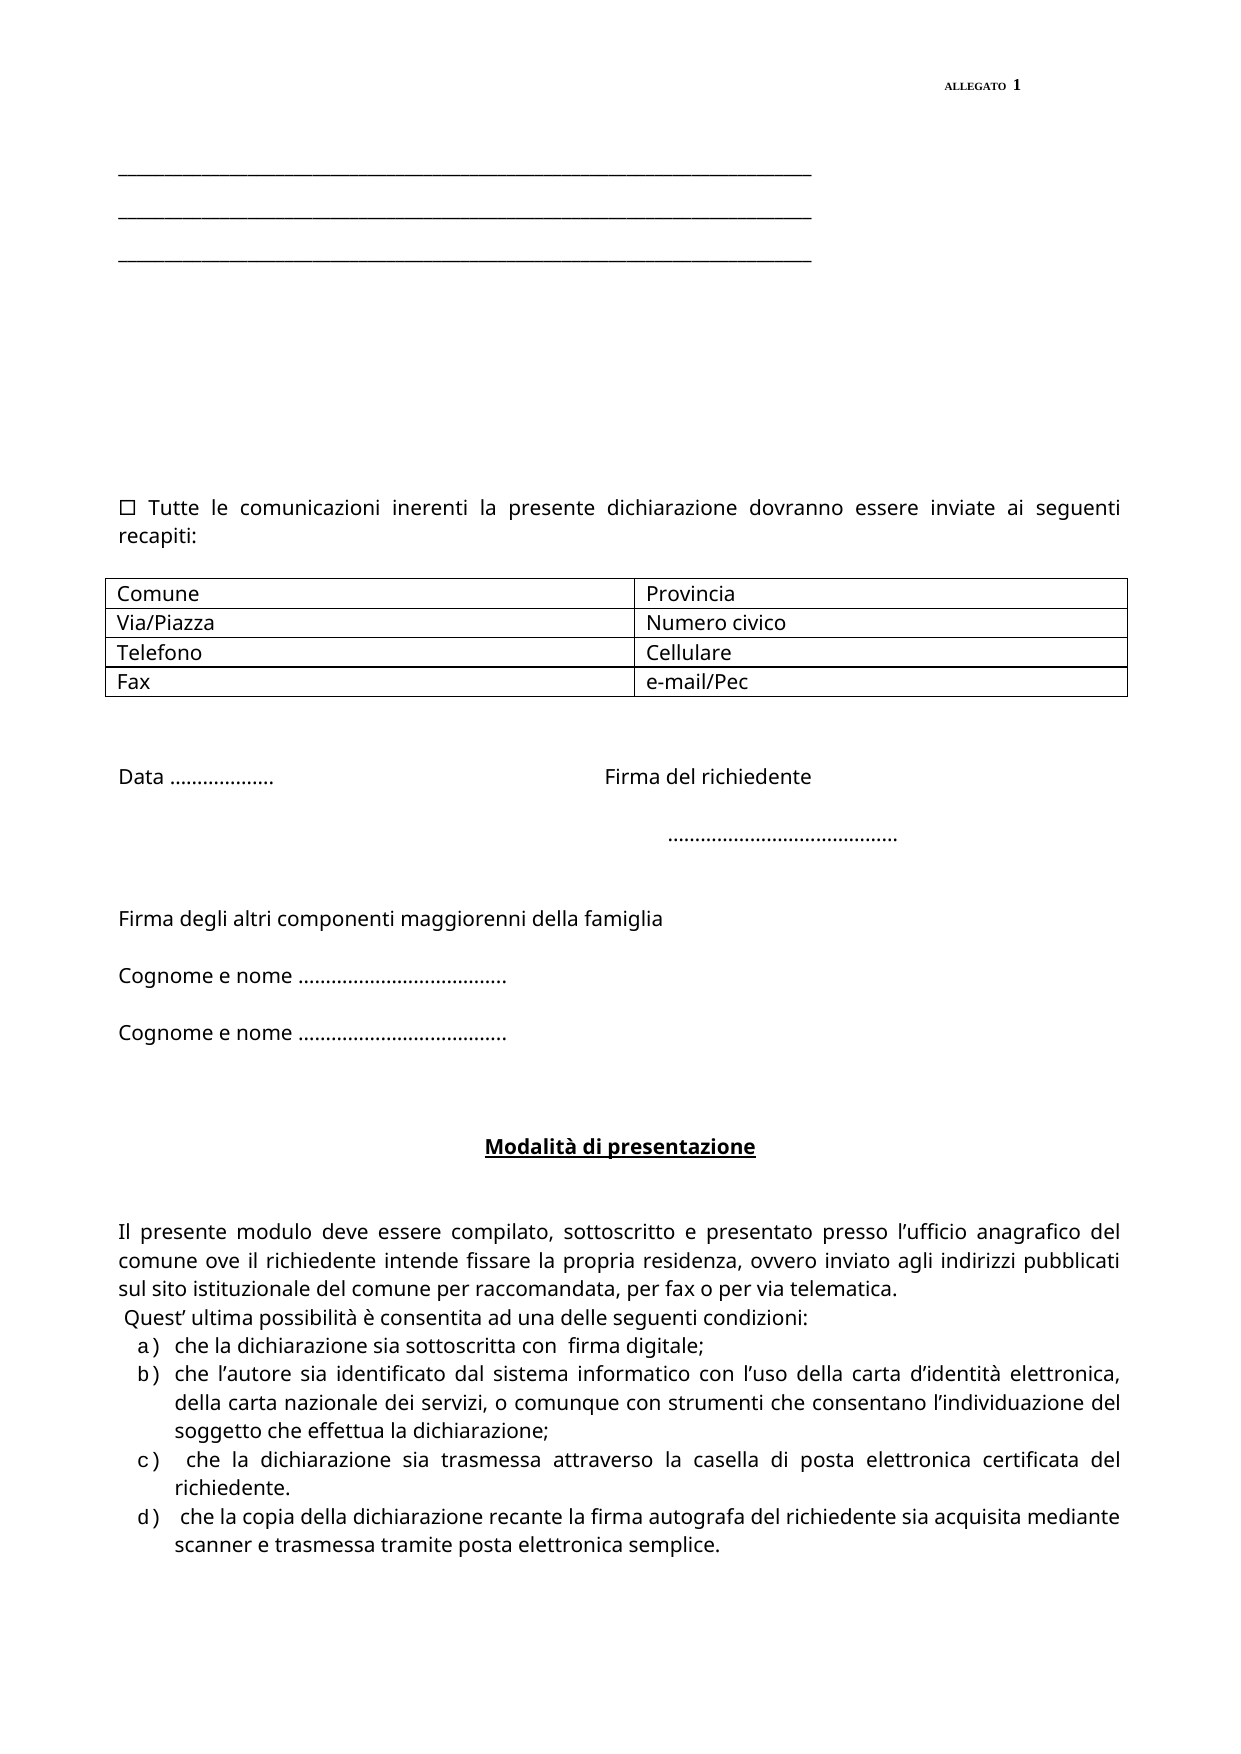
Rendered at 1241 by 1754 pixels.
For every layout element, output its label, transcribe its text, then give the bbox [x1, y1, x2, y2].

table_header Comune [106, 579, 634, 607]
text Cognome e nome ……………………………….. [118, 961, 1122, 990]
table_cell Telefono [106, 638, 634, 666]
text Firma degli altri componenti maggiorenni della famiglia [118, 904, 1122, 933]
text Quest’ ultima possibilità è consentita ad una delle seguenti condizioni: [118, 1303, 1122, 1331]
text …………………………………… [118, 819, 1122, 848]
list che la copia della dichiarazione recante la firma autografa del richiedente sia acquisita mediante scanner e trasmessa tramite posta elettronica semplice. [137, 1502, 1122, 1559]
table_cell Fax [106, 668, 634, 696]
text Cognome e nome ……………………………….. [118, 1018, 1122, 1047]
text ___________________________________________________________________________ [118, 237, 1122, 265]
list che l’autore sia identificato dal sistema informatico con l’uso della carta d’identità elettronica, della carta nazionale dei servizi, o comunque con strumenti che consentano l’individuazione del soggetto che effettua la dichiarazione; [137, 1359, 1122, 1445]
text ___________________________________________________________________________ [118, 194, 1122, 223]
table_header Provincia [635, 579, 1127, 607]
text  Tutte le comunicazioni inerenti la presente dichiarazione dovranno essere inviate ai seguenti recapiti: [118, 493, 1122, 549]
table_cell Numero civico [635, 609, 1127, 637]
list che la dichiarazione sia sottoscritta con firma digitale; [137, 1331, 1122, 1359]
text Il presente modulo deve essere compilato, sottoscritto e presentato presso l’ufficio anagrafico del comune ove il richiedente intende fissare la propria residenza, ovvero inviato agli indirizzi pubblicati sul sito istituzionale del comune per raccomandata, per fax o per via telematica. [118, 1217, 1122, 1303]
list che la dichiarazione sia trasmessa attraverso la casella di posta elettronica certificata del richiedente. [137, 1445, 1122, 1502]
table_cell Via/Piazza [106, 609, 634, 637]
table_cell e-mail/Pec [635, 668, 1127, 696]
text Modalità di presentazione [118, 1132, 1122, 1160]
text Data ………………. Firma del richiedente [118, 762, 1122, 791]
table_cell Cellulare [635, 638, 1127, 666]
text ___________________________________________________________________________ [118, 152, 1122, 180]
